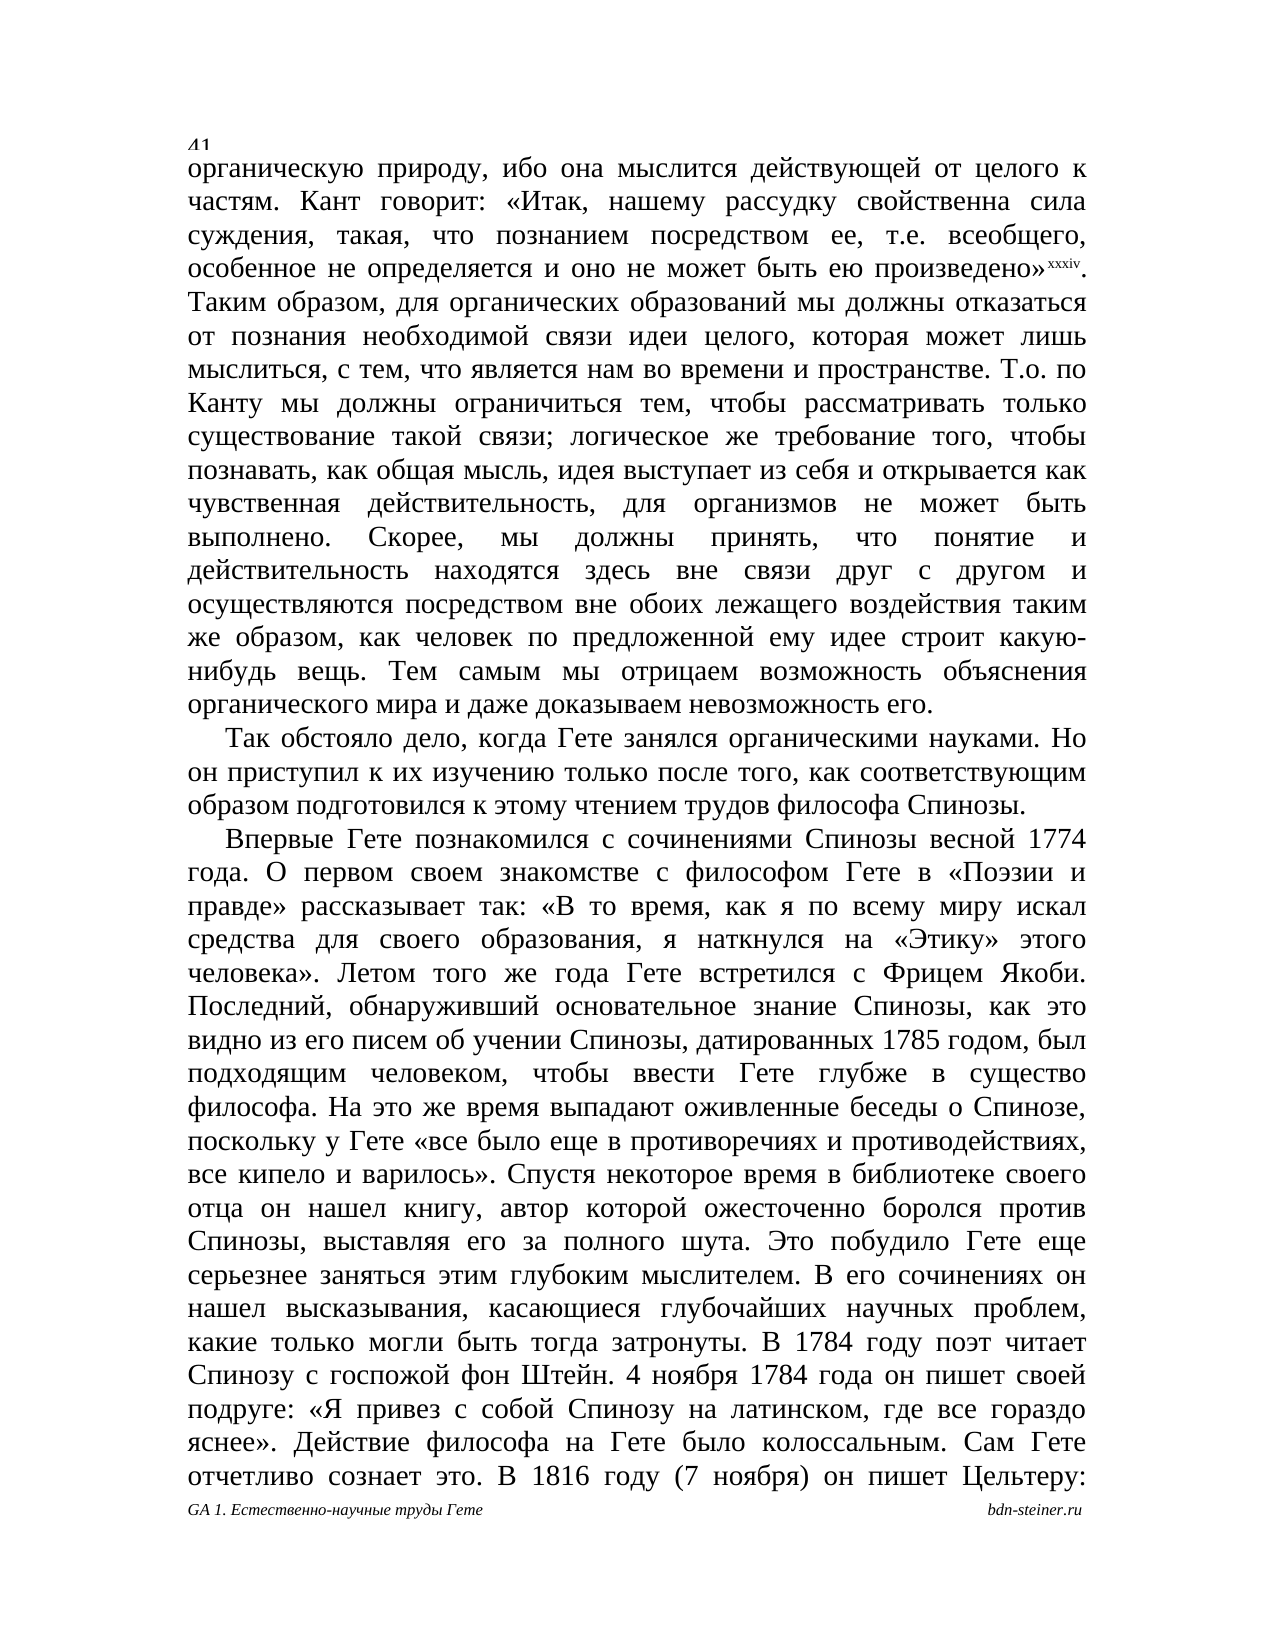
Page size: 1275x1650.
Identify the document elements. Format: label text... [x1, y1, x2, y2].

text Впервые Гете познакомился с сочинениями Спинозы весной 1774 года. О первом своем знакомстве с философом Гете в «Поэзии и правде» рассказывает так: «В то время, как я по всему миру искал средства для своего образования, я наткнулся на «Этику» этого человека». Летом того же года Гете встретился с Фрицем Якоби. Последний, обнаруживший основательное знание Спинозы, как это видно из его писем об учении Спинозы, датированных 1785 годом, был подходящим человеком, чтобы ввести Гете глубже в существо философа. На это же время выпадают оживленные беседы о Спинозе, поскольку у Гете «все было еще в противоречиях и противодействиях, все кипело и варилось». Спустя некоторое время в библиотеке своего отца он нашел книгу, автор которой ожесточенно боролся против Спинозы, выставляя его за полного шута. Это побудило Гете еще серьезнее заняться этим глубоким мыслителем. В его сочинениях он нашел высказывания, касающиеся глубочайших научных проблем, какие только могли быть тогда затронуты. В 1784 году поэт читает Спинозу с госпожой фон Штейн. 4 ноября 1784 года он пишет своей подруге: «Я привез с собой Спинозу на латинском, где все гораздо яснее». Действие философа на Гете было колоссальным. Сам Гете отчетливо сознает это. В 1816 году (7 ноября) он пишет Цельтеру: [187, 821, 1087, 1492]
text органическую природу, ибо она мыслится действующей от целого к частям. Кант говорит: «Итак, нашему рассудку свойственна сила суждения, такая, что познанием посредством ее, т.е. всеобщего, особенное не определяется и оно не может быть ею произведено». Таким образом, для органических образований мы должны отказаться от познания необходимой связи идеи целого, которая может лишь мыслиться, с тем, что является нам во времени и пространстве. Т.о. по Канту мы должны ограничиться тем, чтобы рассматривать только существование такой связи; логическое же требование того, чтобы познавать, как общая мысль, идея выступает из себя и открывается как чувственная действительность, для организмов не может быть выполнено. Скорее, мы должны принять, что понятие и действительность находятся здесь вне связи друг с другом и осуществляются посредством вне обоих лежащего воздействия таким же образом, как человек по предложенной ему идее строит какую-нибудь вещь. Тем самым мы отрицаем возможность объяснения органического мира и даже доказываем невозможность его. [187, 150, 1087, 720]
text Так обстояло дело, когда Гете занялся органическими науками. Но он приступил к их изучению только после того, как соответствующим образом подготовился к этому чтением трудов философа Спинозы. [187, 720, 1087, 821]
